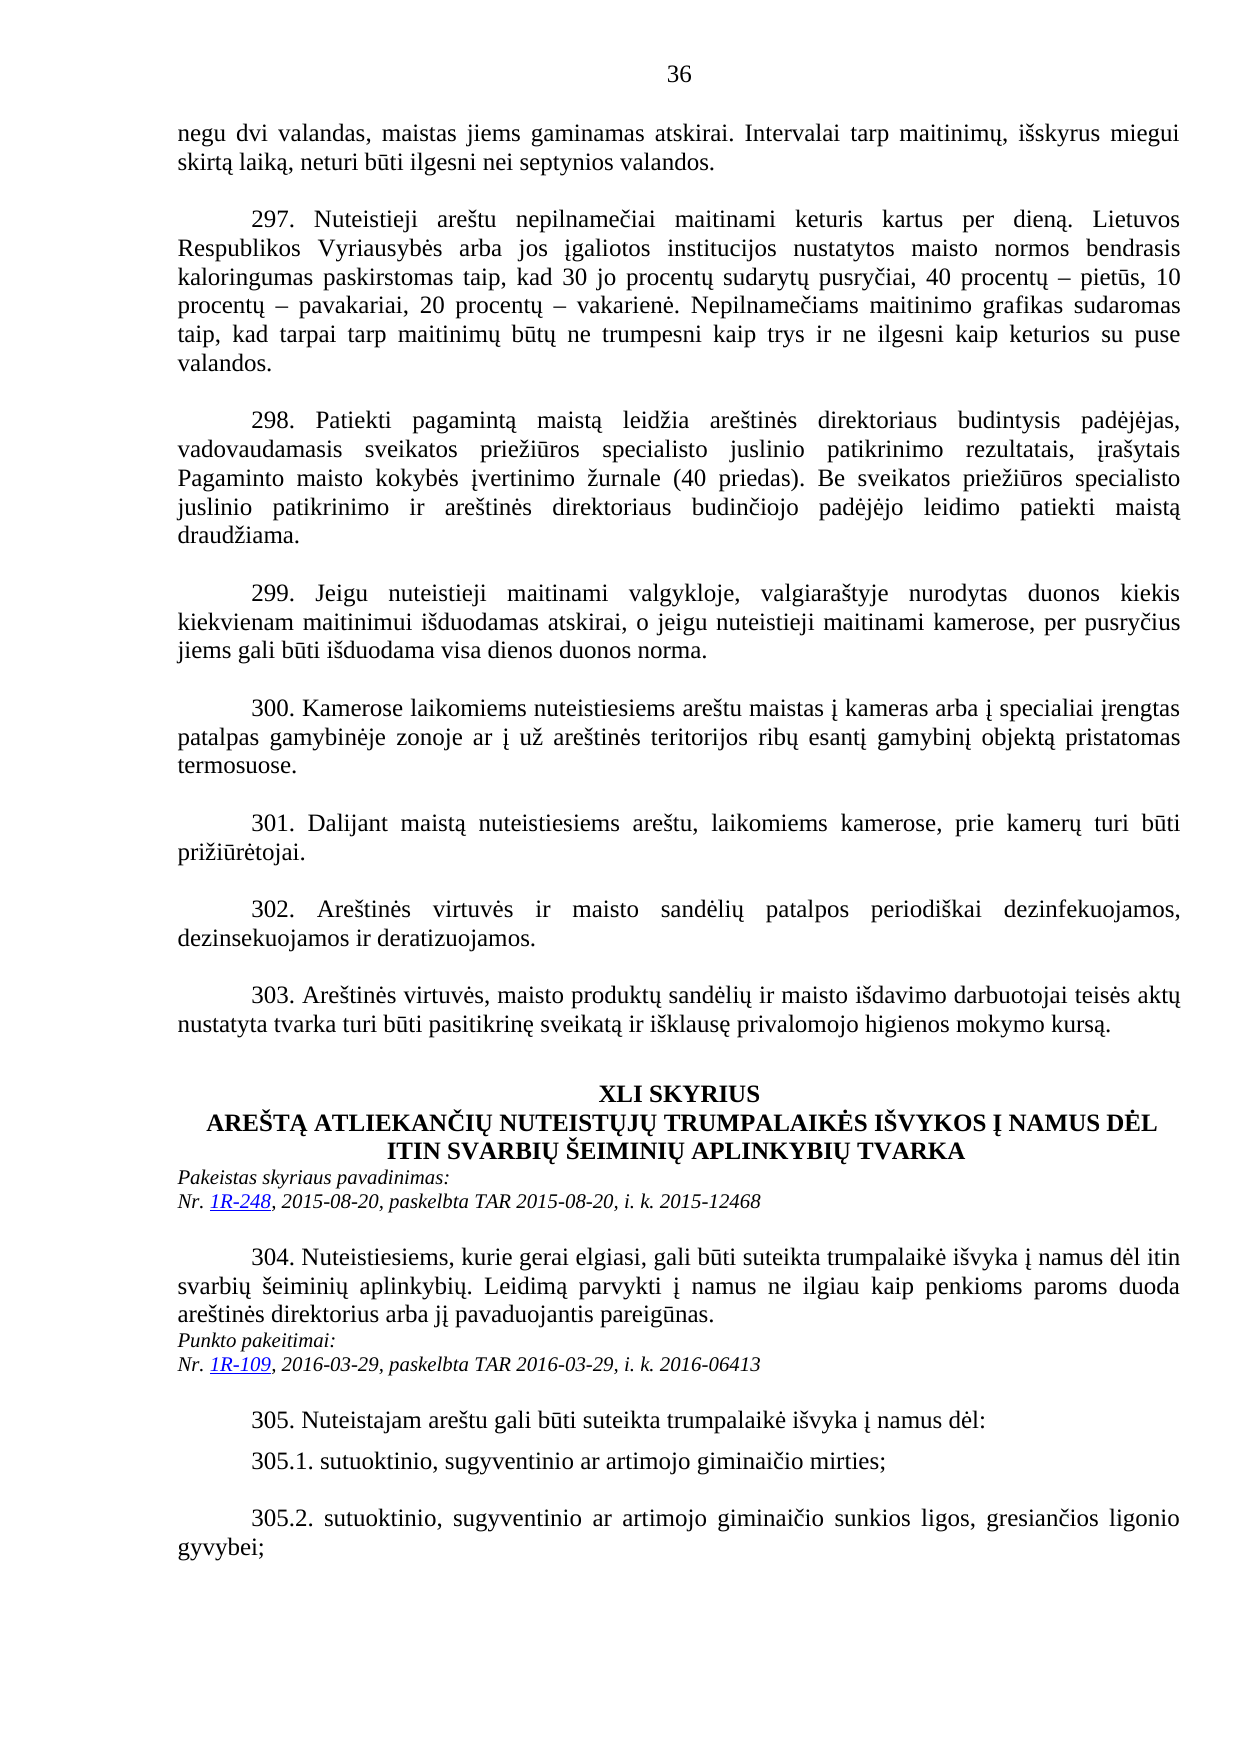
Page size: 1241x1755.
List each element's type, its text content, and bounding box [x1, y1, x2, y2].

text Nr. 1R-109, 2016-03-29, paskelbta TAR 2016-03-29, i. k. 2016-06413 [177, 1352, 1181, 1376]
text Pakeistas skyriaus pavadinimas: [177, 1165, 1181, 1189]
text Punkto pakeitimai: [177, 1328, 1181, 1352]
text 303. Areštinės virtuvės, maisto produktų sandėlių ir maisto išdavimo darbuotojai teisės aktų nustatyta tvarka turi būti pasitikrinę sveikatą ir išklausę privalomojo higienos mokymo kursą. [177, 981, 1181, 1038]
text AREŠTĄ ATLIEKANČIŲ NUTEISTŲJŲ TRUMPALAIKĖS IŠVYKOS Į NAMUS DĖL ITIN SVARBIŲ ŠEIMINIŲ APLINKYBIŲ TVARKA [177, 1108, 1181, 1165]
text 297. Nuteistieji areštu nepilnamečiai maitinami keturis kartus per dieną. Lietuvos Respublikos Vyriausybės arba jos įgaliotos institucijos nustatytos maisto normos bendrasis kaloringumas paskirstomas taip, kad 30 jo procentų sudarytų pusryčiai, 40 procentų – pietūs, 10 procentų – pavakariai, 20 procentų – vakarienė. Nepilnamečiams maitinimo grafikas sudaromas taip, kad tarpai tarp maitinimų būtų ne trumpesni kaip trys ir ne ilgesni kaip keturios su puse valandos. [177, 204, 1181, 377]
text 305.1. sutuoktinio, sugyventinio ar artimojo giminaičio mirties; [177, 1446, 1181, 1474]
text XLI SKYRIUS [177, 1079, 1181, 1108]
text 301. Dalijant maistą nuteistiesiems areštu, laikomiems kamerose, prie kamerų turi būti prižiūrėtojai. [177, 808, 1181, 866]
text 298. Patiekti pagamintą maistą leidžia areštinės direktoriaus budintysis padėjėjas, vadovaudamasis sveikatos priežiūros specialisto juslinio patikrinimo rezultatais, įrašytais Pagaminto maisto kokybės įvertinimo žurnale (40 priedas). Be sveikatos priežiūros specialisto juslinio patikrinimo ir areštinės direktoriaus budinčiojo padėjėjo leidimo patiekti maistą draudžiama. [177, 406, 1181, 549]
text 305.2. sutuoktinio, sugyventinio ar artimojo giminaičio sunkios ligos, gresiančios ligonio gyvybei; [177, 1503, 1181, 1561]
text negu dvi valandas, maistas jiems gaminamas atskirai. Intervalai tarp maitinimų, išskyrus miegui skirtą laiką, neturi būti ilgesni nei septynios valandos. [177, 118, 1181, 176]
text 300. Kamerose laikomiems nuteistiesiems areštu maistas į kameras arba į specialiai įrengtas patalpas gamybinėje zonoje ar į už areštinės teritorijos ribų esantį gamybinį objektą pristatomas termosuose. [177, 693, 1181, 779]
text 304. Nuteistiesiems, kurie gerai elgiasi, gali būti suteikta trumpalaikė išvyka į namus dėl itin svarbių šeiminių aplinkybių. Leidimą parvykti į namus ne ilgiau kaip penkioms paroms duoda areštinės direktorius arba jį pavaduojantis pareigūnas. [177, 1242, 1181, 1328]
text 299. Jeigu nuteistieji maitinami valgykloje, valgiaraštyje nurodytas duonos kiekis kiekvienam maitinimui išduodamas atskirai, o jeigu nuteistieji maitinami kamerose, per pusryčius jiems gali būti išduodama visa dienos duonos norma. [177, 578, 1181, 664]
text Nr. 1R-248, 2015-08-20, paskelbta TAR 2015-08-20, i. k. 2015-12468 [177, 1189, 1181, 1213]
text 302. Areštinės virtuvės ir maisto sandėlių patalpos periodiškai dezinfekuojamos, dezinsekuojamos ir deratizuojamos. [177, 894, 1181, 952]
text 305. Nuteistajam areštu gali būti suteikta trumpalaikė išvyka į namus dėl: [177, 1405, 1181, 1434]
